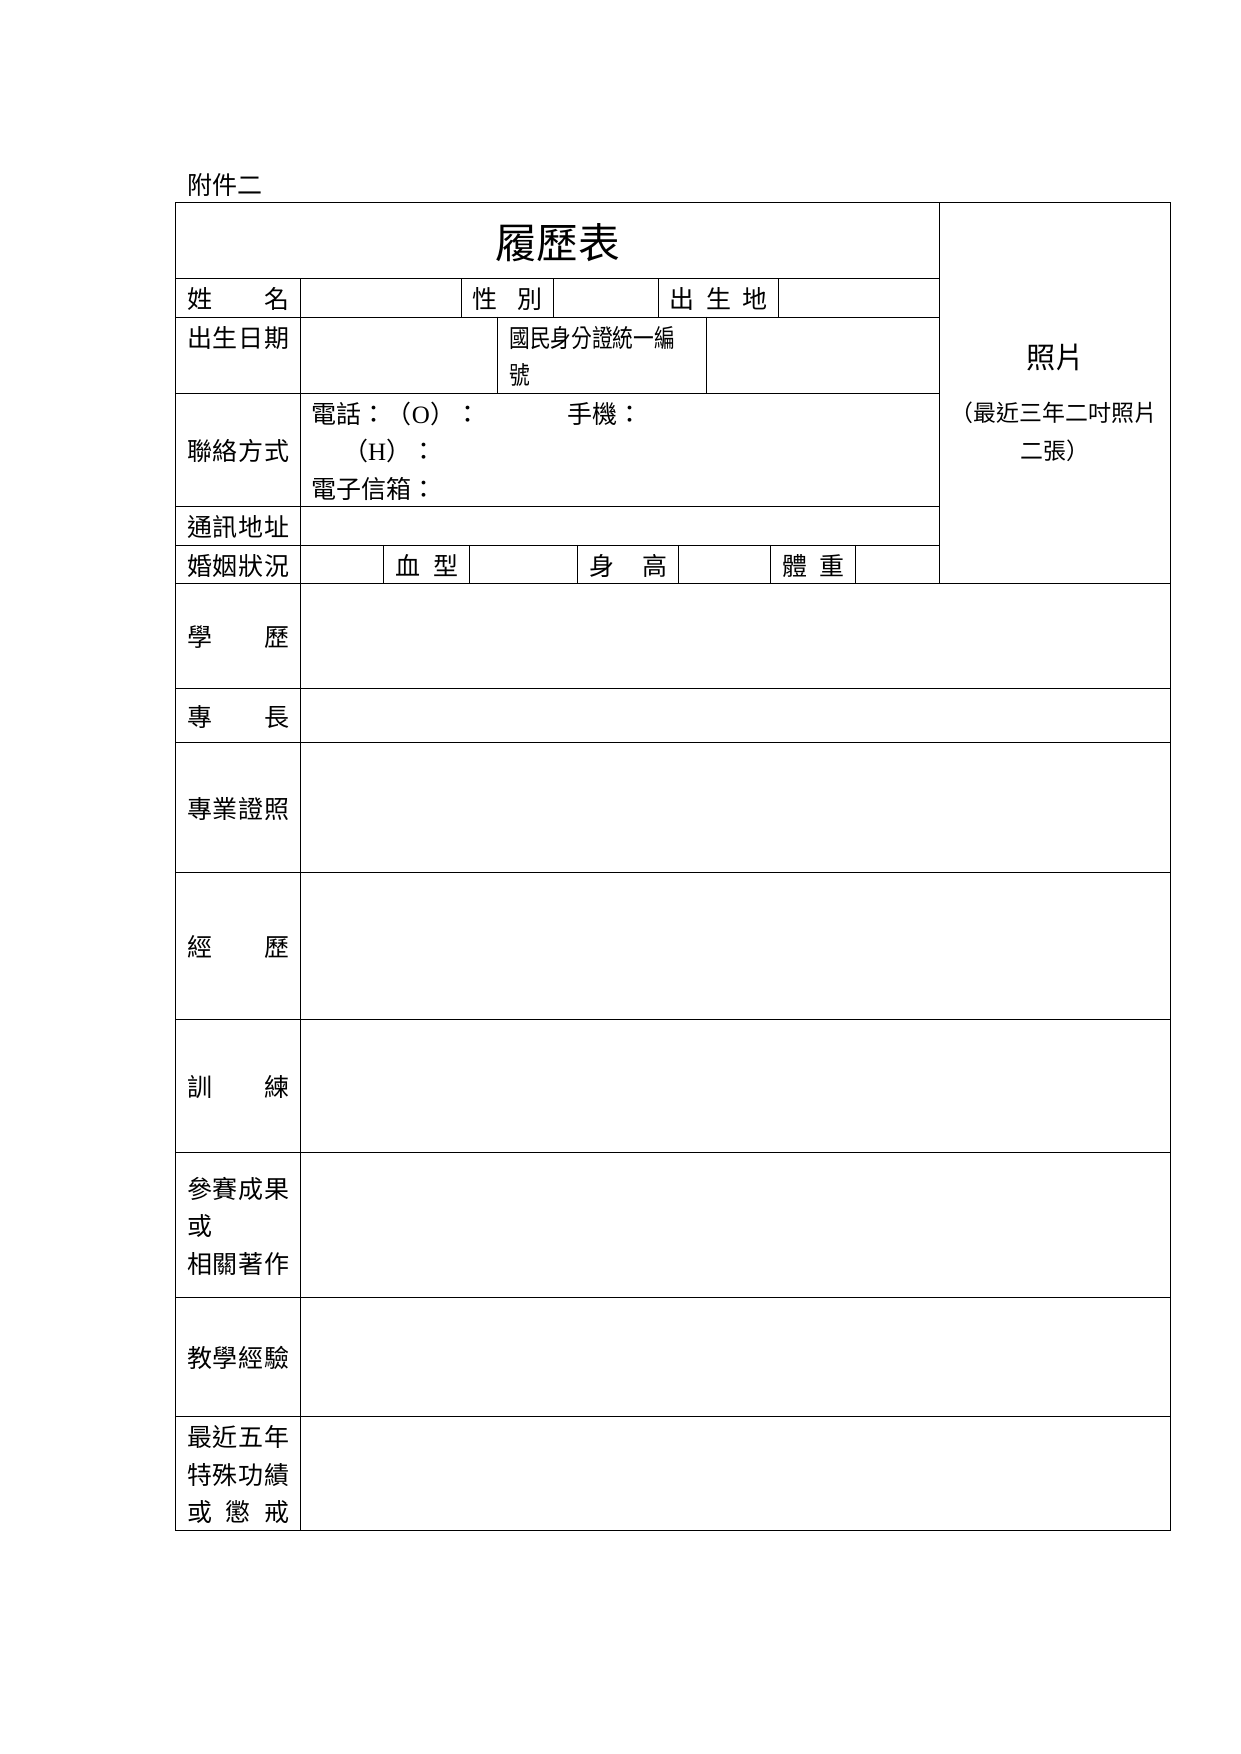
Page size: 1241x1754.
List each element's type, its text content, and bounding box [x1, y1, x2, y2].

table_cell 血型 [384, 546, 469, 583]
table_cell 教學經驗 [176, 1298, 300, 1416]
text 附件二 [187, 164, 1053, 202]
table_cell 出生地 [659, 279, 778, 317]
table_cell [301, 279, 461, 317]
table_cell [301, 318, 497, 393]
table_cell 國民身分證統一編號 [498, 318, 706, 393]
table_cell 身高 [578, 546, 678, 583]
table_cell [301, 873, 1170, 1019]
table_cell [301, 689, 1170, 742]
table_header 履歷表 [176, 203, 939, 278]
table_cell 學歷 [176, 584, 300, 688]
table_cell 婚姻狀況 [176, 546, 300, 583]
table_cell 經歷 [176, 873, 300, 1019]
table_cell [679, 546, 770, 583]
table_cell 通訊地址 [176, 507, 300, 545]
table_cell [554, 279, 658, 317]
table_cell 體重 [771, 546, 855, 583]
table_cell 最近五年特殊功績或懲戒 [176, 1417, 300, 1529]
table_cell 專業證照 [176, 743, 300, 872]
table_cell [779, 279, 939, 317]
table_cell [301, 1298, 1170, 1416]
table_cell [707, 318, 939, 393]
table_cell 專長 [176, 689, 300, 742]
table_header 照片 （最近三年二吋照片 二張） [940, 203, 1170, 583]
table_cell [470, 546, 577, 583]
table_cell [301, 1153, 1170, 1297]
table_cell [301, 507, 939, 545]
table_cell 電話：（O）： 手機： （H）： 電子信箱： [301, 394, 939, 506]
table_cell 聯絡方式 [176, 394, 300, 506]
table_cell 參賽成果或 相關著作 [176, 1153, 300, 1297]
table_cell [301, 584, 1170, 688]
table_cell [301, 1020, 1170, 1152]
table_cell 訓練 [176, 1020, 300, 1152]
table_cell [301, 743, 1170, 872]
table_cell 性別 [462, 279, 553, 317]
table_cell [301, 546, 383, 583]
table_cell 姓名 [176, 279, 300, 317]
table_cell [856, 546, 939, 583]
table_cell [301, 1417, 1170, 1529]
table_cell 出生日期 [176, 318, 300, 393]
